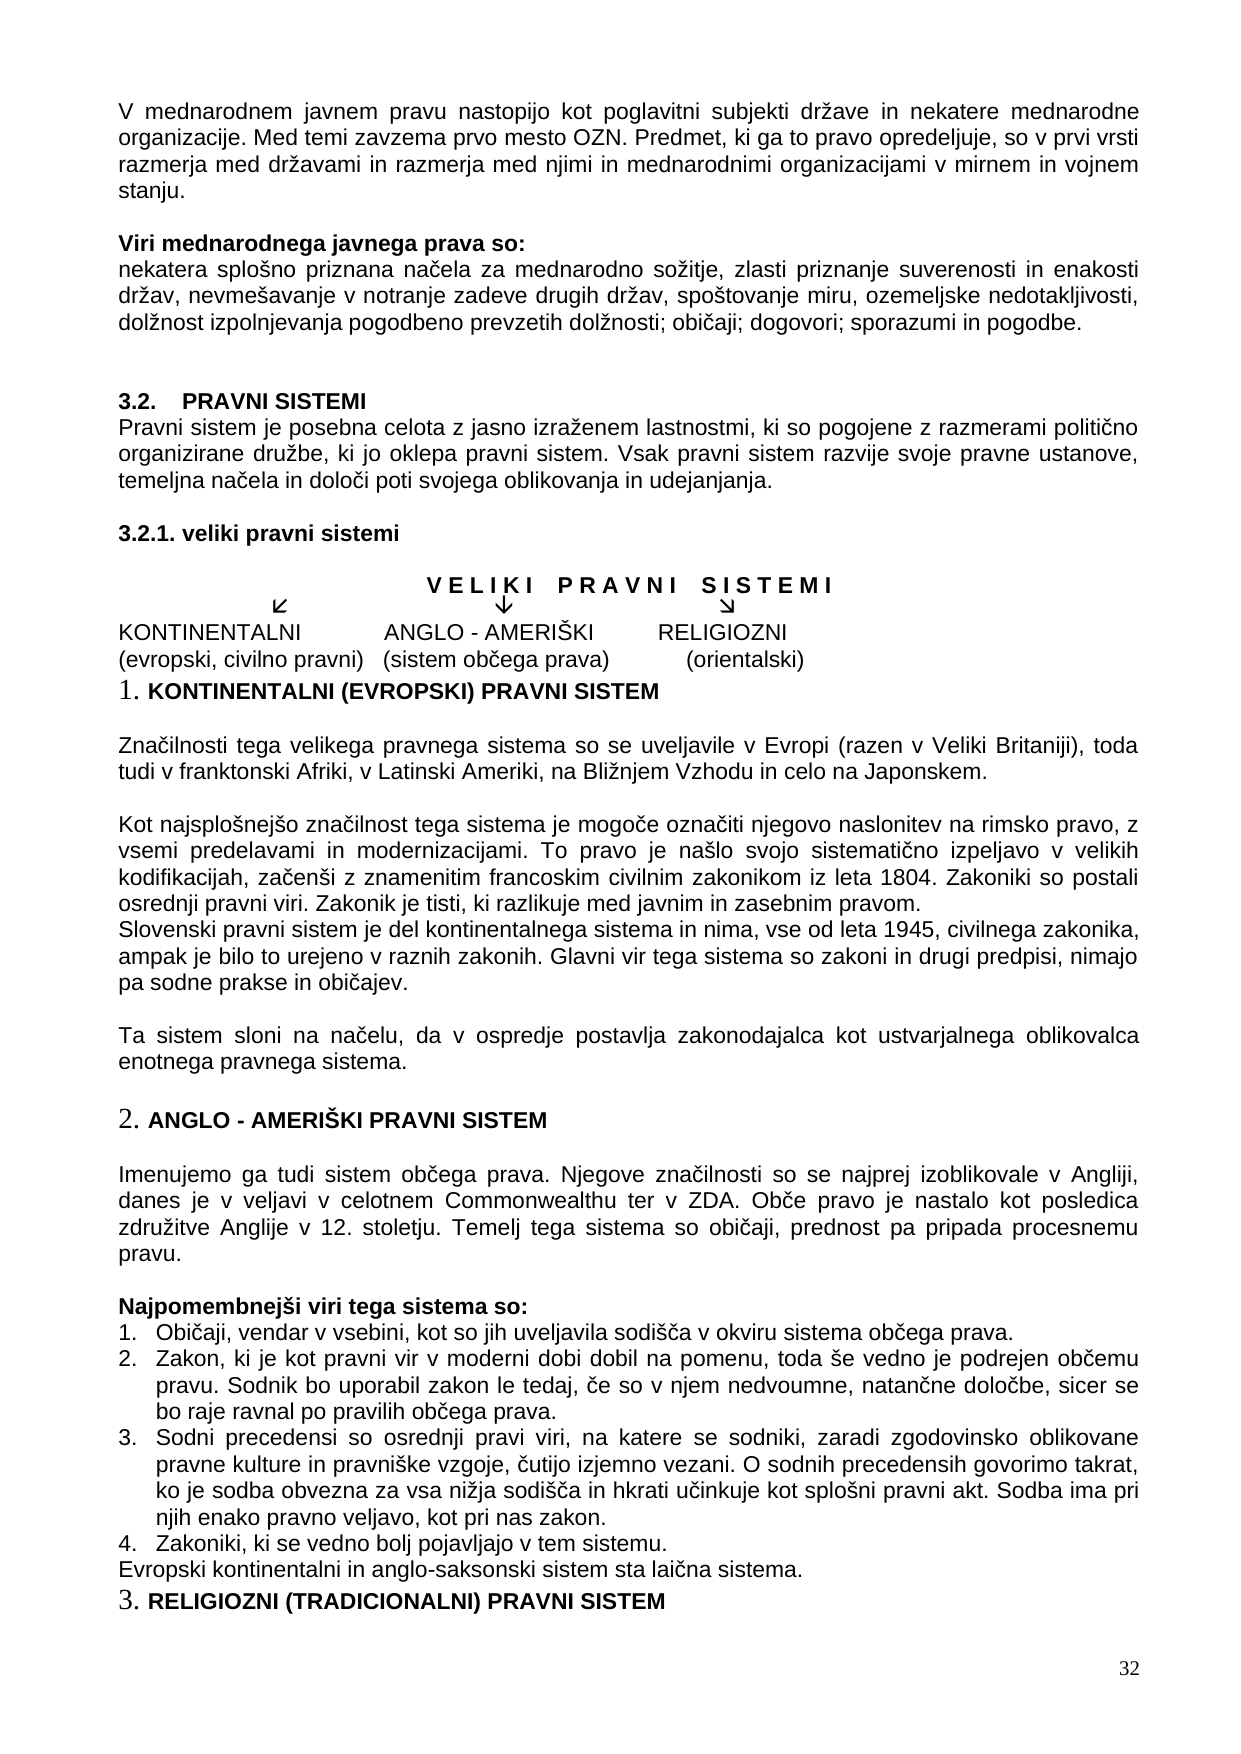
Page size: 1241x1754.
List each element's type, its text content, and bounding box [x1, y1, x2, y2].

text Pravni sistem je posebna celota z jasno izraženem lastnostmi, ki so pogojene z razmerami politično organizirane družbe, ki jo oklepa pravni sistem. Vsak pravni sistem razvije svoje pravne ustanove, temeljna načela in določi poti svojega oblikovanja in udejanjanja. [118, 414, 1140, 493]
text Značilnosti tega velikega pravnega sistema so se uveljavile v Evropi (razen v Veliki Britaniji), toda tudi v franktonski Afriki, v Latinski Ameriki, na Bližnjem Vzhodu in celo na Japonskem. [118, 732, 1140, 785]
list Zakon, ki je kot pravni vir v moderni dobi dobil na pomenu, toda še vedno je podrejen občemu pravu. Sodnik bo uporabil zakon le tedaj, če so v njem nedvoumne, natančne določbe, sicer se bo raje ravnal po pravilih občega prava. [118, 1345, 1140, 1424]
text Slovenski pravni sistem je del kontinentalnega sistema in nima, vse od leta 1945, civilnega zakonika, ampak je bilo to urejeno v raznih zakonih. Glavni vir tega sistema so zakoni in drugi predpisi, nimajo pa sodne prakse in običajev. [118, 916, 1140, 996]
list ANGLO - AMERIŠKI PRAVNI SISTEM [118, 1101, 1140, 1134]
text Kot najsplošnejšo značilnost tega sistema je mogoče označiti njegovo naslonitev na rimsko pravo, z vsemi predelavami in modernizacijami. To pravo je našlo svojo sistematično izpeljavo v velikih kodifikacijah, začenši z znamenitim francoskim civilnim zakonikom iz leta 1804. Zakoniki so postali osrednji pravni viri. Zakonik je tisti, ki razlikuje med javnim in zasebnim pravom. [118, 811, 1140, 916]
text nekatera splošno priznana načela za mednarodno sožitje, zlasti priznanje suverenosti in enakosti držav, nevmešavanje v notranje zadeve drugih držav, spoštovanje miru, ozemeljske nedotakljivosti, dolžnost izpolnjevanja pogodbeno prevzetih dolžnosti; običaji; dogovori; sporazumi in pogodbe. [118, 256, 1140, 335]
text Ta sistem sloni na načelu, da v ospredje postavlja zakonodajalca kot ustvarjalnega oblikovalca enotnega pravnega sistema. [118, 1022, 1140, 1074]
text KONTINENTALNI ANGLO - AMERIŠKI RELIGIOZNI [118, 619, 1140, 646]
text 3.2.1. veliki pravni sistemi [118, 519, 1140, 546]
text Imenujemo ga tudi sistem občega prava. Njegove značilnosti so se najprej izoblikovale v Angliji, danes je v veljavi v celotnem Commonwealthu ter v ZDA. Obče pravo je nastalo kot posledica združitve Anglije v 12. stoletju. Temelj tega sistema so običaji, prednost pa pripada procesnemu pravu. [118, 1161, 1140, 1266]
text Viri mednarodnega javnega prava so: [118, 229, 1140, 256]
text Evropski kontinentalni in anglo-saksonski sistem sta laična sistema. [118, 1556, 1140, 1582]
text Najpomembnejši viri tega sistema so: [118, 1293, 1140, 1319]
list KONTINENTALNI (EVROPSKI) PRAVNI SISTEM [118, 672, 1140, 706]
list Zakoniki, ki se vedno bolj pojavljajo v tem sistemu. [118, 1530, 1140, 1556]
text (evropski, civilno pravni) (sistem občega prava) (orientalski) [118, 646, 1140, 672]
text V E L I K I P R A V N I S I S T E M I [118, 572, 1140, 598]
text 3.2. PRAVNI SISTEMI [118, 388, 1140, 414]
text V mednarodnem javnem pravu nastopijo kot poglavitni subjekti države in nekatere mednarodne organizacije. Med temi zavzema prvo mesto OZN. Predmet, ki ga to pravo opredeljuje, so v prvi vrsti razmerja med državami in razmerja med njimi in mednarodnimi organizacijami v mirnem in vojnem stanju. [118, 98, 1140, 203]
list Običaji, vendar v vsebini, kot so jih uveljavila sodišča v okviru sistema občega prava. [118, 1319, 1140, 1345]
text    [118, 598, 1140, 619]
list RELIGIOZNI (TRADICIONALNI) PRAVNI SISTEM [118, 1582, 1140, 1616]
list Sodni precedensi so osrednji pravi viri, na katere se sodniki, zaradi zgodovinsko oblikovane pravne kulture in pravniške vzgoje, čutijo izjemno vezani. O sodnih precedensih govorimo takrat, ko je sodba obvezna za vsa nižja sodišča in hkrati učinkuje kot splošni pravni akt. Sodba ima pri njih enako pravno veljavo, kot pri nas zakon. [118, 1424, 1140, 1530]
